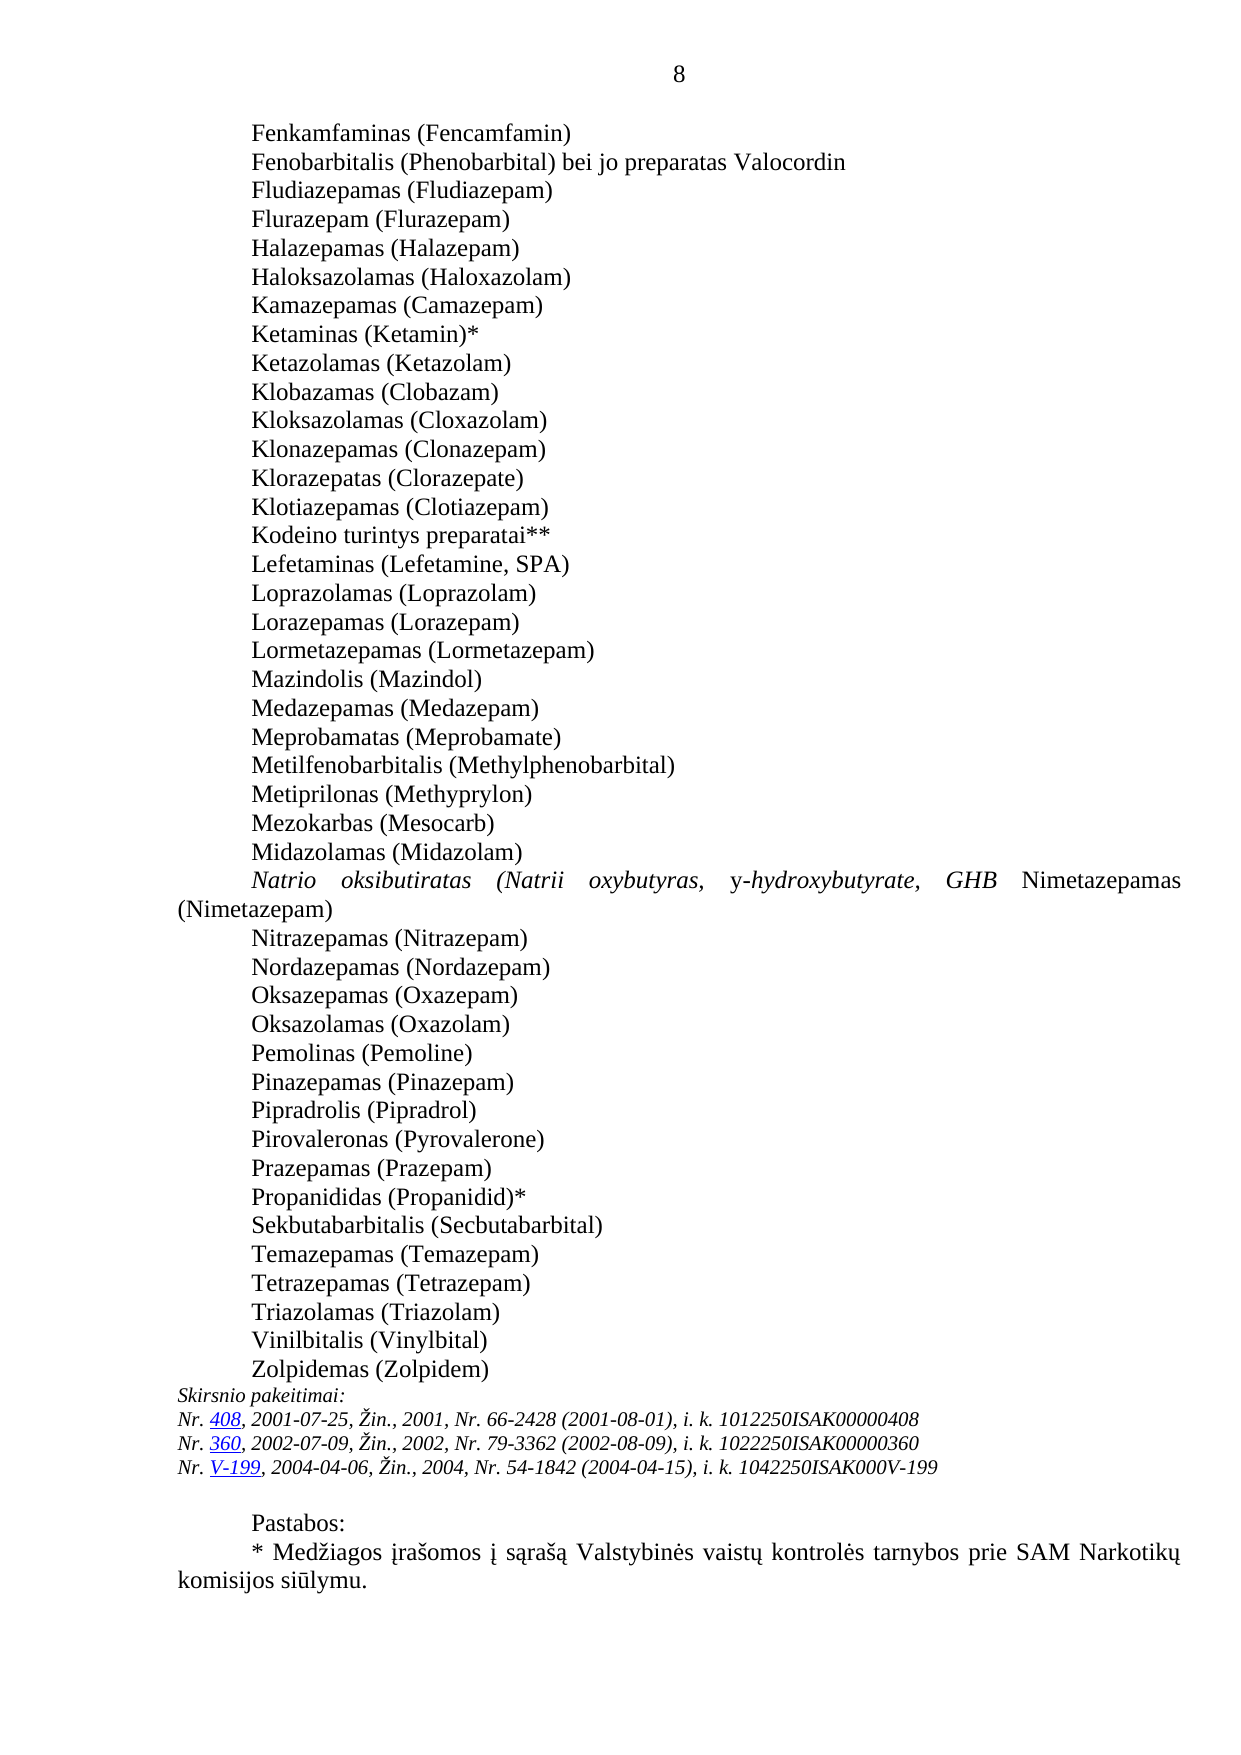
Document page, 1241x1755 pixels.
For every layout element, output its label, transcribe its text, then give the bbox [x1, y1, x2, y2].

text Midazolamas (Midazolam) [177, 837, 1181, 866]
text Klotiazepamas (Clotiazepam) [177, 492, 1181, 521]
text Loprazolamas (Loprazolam) [177, 578, 1181, 607]
text * Medžiagos įrašomos į sąrašą Valstybinės vaistų kontrolės tarnybos prie SAM Narkotikų komisijos siūlymu. [177, 1537, 1181, 1594]
text Nr. 408, 2001-07-25, Žin., 2001, Nr. 66-2428 (2001-08-01), i. k. 1012250ISAK00000408 [177, 1407, 1181, 1431]
text Lefetaminas (Lefetamine, SPA) [177, 549, 1181, 578]
text Nordazepamas (Nordazepam) [177, 952, 1181, 981]
text Mazindolis (Mazindol) [177, 664, 1181, 693]
text Flurazepam (Flurazepam) [177, 204, 1181, 233]
text Klorazepatas (Clorazepate) [177, 463, 1181, 492]
text Mezokarbas (Mesocarb) [177, 808, 1181, 837]
text Metilfenobarbitalis (Methylphenobarbital) [177, 751, 1181, 779]
text Oksazolamas (Oxazolam) [177, 1009, 1181, 1038]
text Prazepamas (Prazepam) [177, 1153, 1181, 1182]
text Propanididas (Propanidid)* [177, 1182, 1181, 1211]
text Skirsnio pakeitimai: [177, 1383, 1181, 1407]
text Pastabos: [177, 1508, 1181, 1537]
text Tetrazepamas (Tetrazepam) [177, 1268, 1181, 1297]
text Nitrazepamas (Nitrazepam) [177, 923, 1181, 952]
text Temazepamas (Temazepam) [177, 1239, 1181, 1268]
text Pemolinas (Pemoline) [177, 1038, 1181, 1067]
text Lormetazepamas (Lormetazepam) [177, 636, 1181, 664]
text Metiprilonas (Methyprylon) [177, 779, 1181, 808]
text Pipradrolis (Pipradrol) [177, 1096, 1181, 1124]
text Nr. V-199, 2004-04-06, Žin., 2004, Nr. 54-1842 (2004-04-15), i. k. 1042250ISAK000V-199 [177, 1455, 1181, 1479]
text Ketaminas (Ketamin)* [177, 319, 1181, 348]
text Lorazepamas (Lorazepam) [177, 607, 1181, 636]
text Klonazepamas (Clonazepam) [177, 434, 1181, 463]
text Natrio oksibutiratas (Natrii oxybutyras, y-hydroxybutyrate, GHB Nimetazepamas (Nimetazepam) [177, 866, 1181, 923]
text Fenobarbitalis (Phenobarbital) bei jo preparatas Valocordin [177, 147, 1181, 176]
text Kloksazolamas (Cloxazolam) [177, 406, 1181, 434]
text Nr. 360, 2002-07-09, Žin., 2002, Nr. 79-3362 (2002-08-09), i. k. 1022250ISAK00000360 [177, 1431, 1181, 1455]
text Haloksazolamas (Haloxazolam) [177, 262, 1181, 291]
text Zolpidemas (Zolpidem) [177, 1354, 1181, 1383]
text Medazepamas (Medazepam) [177, 693, 1181, 722]
text Halazepamas (Halazepam) [177, 233, 1181, 262]
text Oksazepamas (Oxazepam) [177, 981, 1181, 1009]
text Vinilbitalis (Vinylbital) [177, 1326, 1181, 1354]
text Fludiazepamas (Fludiazepam) [177, 176, 1181, 204]
text Meprobamatas (Meprobamate) [177, 722, 1181, 751]
text Pinazepamas (Pinazepam) [177, 1067, 1181, 1096]
text Kamazepamas (Camazepam) [177, 291, 1181, 319]
text Pirovaleronas (Pyrovalerone) [177, 1124, 1181, 1153]
text Klobazamas (Clobazam) [177, 377, 1181, 406]
text Sekbutabarbitalis (Secbutabarbital) [177, 1211, 1181, 1239]
text Fenkamfaminas (Fencamfamin) [177, 118, 1181, 147]
text Triazolamas (Triazolam) [177, 1297, 1181, 1326]
text Kodeino turintys preparatai** [177, 521, 1181, 549]
text Ketazolamas (Ketazolam) [177, 348, 1181, 377]
